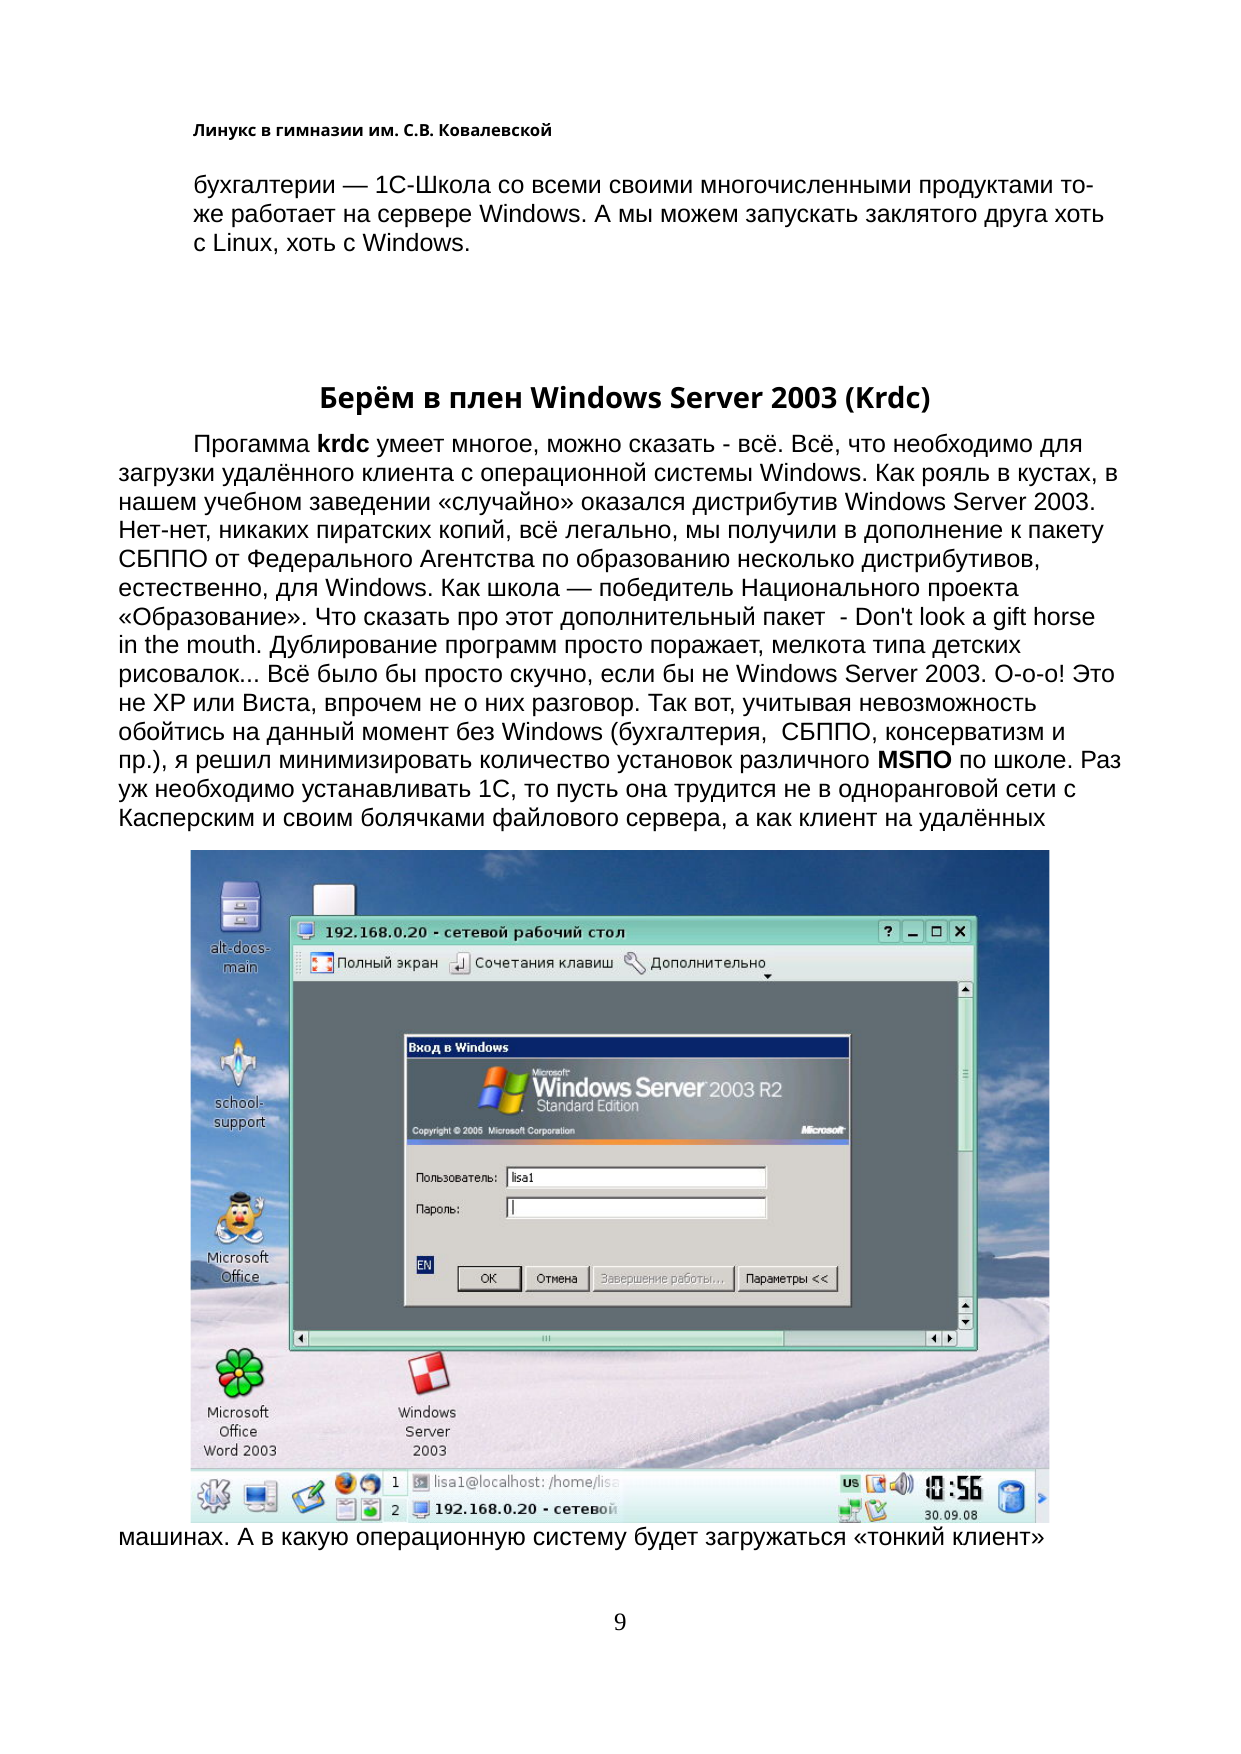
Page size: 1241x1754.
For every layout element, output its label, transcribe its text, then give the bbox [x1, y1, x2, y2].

picture [190, 850, 1050, 1523]
list бухгалтерии — 1С-Школа со всеми своими многочисленными продуктами то-же работает на сервере Windows. А мы можем запускать заклятого друга хоть с Linux, хоть с Windows. [156, 170, 1122, 257]
text Прогамма krdc умеет многое, можно сказать - всё. Всё, что необходимо для загрузки удалённого клиента с операционной системы Windows. Как рояль в кустах, в нашем учебном заведении «случайно» оказался дистрибутив Windows Server 2003. Нет-нет, никаких пиратских копий, всё легально, мы получили в дополнение к пакету СБППО от Федерального Агентства по образованию несколько дистрибутивов, естественно, для Windows. Как школа — победитель Национального проекта «Образование». Что сказать про этот дополнительный пакет - Don't look a gift horse in the mouth. Дублирование программ просто поражает, мелкота типа детских рисовалок... Всё было бы просто скучно, если бы не Windows Server 2003. O-o-o! Это не XP или Виста, впрочем не о них разговор. Так вот, учитывая невозможность обойтись на данный момент без Windows (бухгалтерия, СБППО, консерватизм и пр.), я решил минимизировать количество установок различного MSПО по школе. Раз уж необходимо устанавливать 1С, то пусть она трудится не в одноранговой сети с Касперским и своим болячками файлового сервера, а как клиент на удалённых машинах. А в какую операционную систему будет загружаться «тонкий клиент» [118, 429, 1122, 1551]
subtitle Берём в плен Windows Server 2003 (Krdc) [118, 377, 1122, 417]
